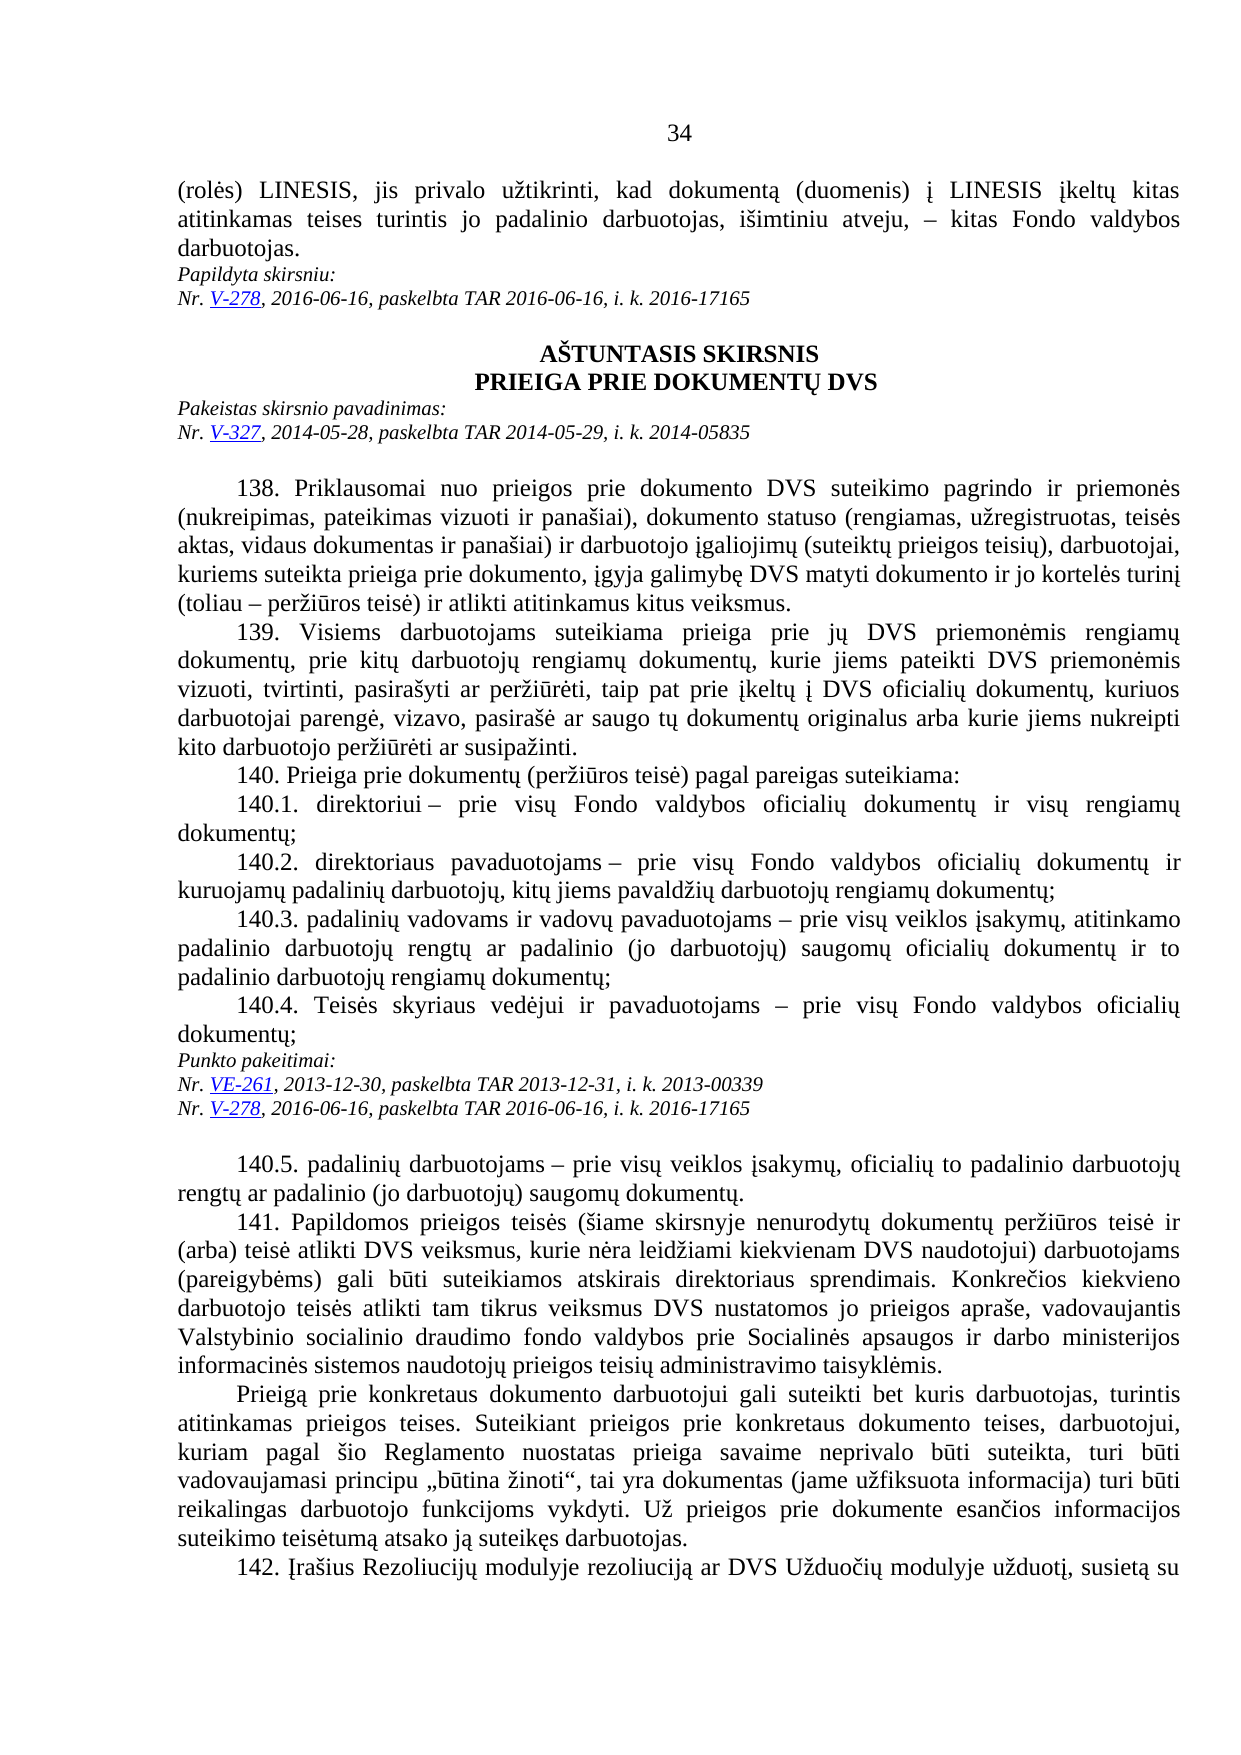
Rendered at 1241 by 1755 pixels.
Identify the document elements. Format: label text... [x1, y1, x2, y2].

text 140.3. padalinių vadovams ir vadovų pavaduotojams – prie visų veiklos įsakymų, atitinkamo padalinio darbuotojų rengtų ar padalinio (jo darbuotojų) saugomų oficialių dokumentų ir to padalinio darbuotojų rengiamų dokumentų; [177, 904, 1181, 991]
text Nr. VE-261, 2013-12-30, paskelbta TAR 2013-12-31, i. k. 2013-00339 [177, 1072, 1181, 1096]
text Nr. V-278, 2016-06-16, paskelbta TAR 2016-06-16, i. k. 2016-17165 [177, 286, 1181, 310]
text PRIEIGA PRIE DOKUMENTŲ DVS [177, 367, 1181, 396]
text AŠTUNTASIS skirsnis [177, 339, 1181, 367]
text 142. Įrašius Rezoliucijų modulyje rezoliuciją ar DVS Užduočių modulyje užduotį, susietą su [177, 1552, 1181, 1580]
text (rolės) LINESIS, jis privalo užtikrinti, kad dokumentą (duomenis) į LINESIS įkeltų kitas atitinkamas teises turintis jo padalinio darbuotojas, išimtiniu atveju, – kitas Fondo valdybos darbuotojas. [177, 176, 1181, 262]
text Nr. V-327, 2014-05-28, paskelbta TAR 2014-05-29, i. k. 2014-05835 [177, 420, 1181, 444]
text 140.2. direktoriaus pavaduotojams – prie visų Fondo valdybos oficialių dokumentų ir kuruojamų padalinių darbuotojų, kitų jiems pavaldžių darbuotojų rengiamų dokumentų; [177, 847, 1181, 904]
text Nr. V-278, 2016-06-16, paskelbta TAR 2016-06-16, i. k. 2016-17165 [177, 1096, 1181, 1120]
text 140.1. direktoriui – prie visų Fondo valdybos oficialių dokumentų ir visų rengiamų dokumentų; [177, 789, 1181, 847]
text Pakeistas skirsnio pavadinimas: [177, 396, 1181, 420]
text Papildyta skirsniu: [177, 262, 1181, 286]
text 140.5. padalinių darbuotojams – prie visų veiklos įsakymų, oficialių to padalinio darbuotojų rengtų ar padalinio (jo darbuotojų) saugomų dokumentų. [177, 1149, 1181, 1207]
text Punkto pakeitimai: [177, 1048, 1181, 1072]
text 139. Visiems darbuotojams suteikiama prieiga prie jų DVS priemonėmis rengiamų dokumentų, prie kitų darbuotojų rengiamų dokumentų, kurie jiems pateikti DVS priemonėmis vizuoti, tvirtinti, pasirašyti ar peržiūrėti, taip pat prie įkeltų į DVS oficialių dokumentų, kuriuos darbuotojai parengė, vizavo, pasirašė ar saugo tų dokumentų originalus arba kurie jiems nukreipti kito darbuotojo peržiūrėti ar susipažinti. [177, 617, 1181, 761]
text Prieigą prie konkretaus dokumento darbuotojui gali suteikti bet kuris darbuotojas, turintis atitinkamas prieigos teises. Suteikiant prieigos prie konkretaus dokumento teises, darbuotojui, kuriam pagal šio Reglamento nuostatas prieiga savaime neprivalo būti suteikta, turi būti vadovaujamasi principu „būtina žinoti“, tai yra dokumentas (jame užfiksuota informacija) turi būti reikalingas darbuotojo funkcijoms vykdyti. Už prieigos prie dokumente esančios informacijos suteikimo teisėtumą atsako ją suteikęs darbuotojas. [177, 1379, 1181, 1552]
text 140. Prieiga prie dokumentų (peržiūros teisė) pagal pareigas suteikiama: [177, 761, 1181, 789]
text 140.4. Teisės skyriaus vedėjui ir pavaduotojams – prie visų Fondo valdybos oficialių dokumentų; [177, 991, 1181, 1048]
text 141. Papildomos prieigos teisės (šiame skirsnyje nenurodytų dokumentų peržiūros teisė ir (arba) teisė atlikti DVS veiksmus, kurie nėra leidžiami kiekvienam DVS naudotojui) darbuotojams (pareigybėms) gali būti suteikiamos atskirais direktoriaus sprendimais. Konkrečios kiekvieno darbuotojo teisės atlikti tam tikrus veiksmus DVS nustatomos jo prieigos apraše, vadovaujantis Valstybinio socialinio draudimo fondo valdybos prie Socialinės apsaugos ir darbo ministerijos informacinės sistemos naudotojų prieigos teisių administravimo taisyklėmis. [177, 1207, 1181, 1379]
text 138. Priklausomai nuo prieigos prie dokumento DVS suteikimo pagrindo ir priemonės (nukreipimas, pateikimas vizuoti ir panašiai), dokumento statuso (rengiamas, užregistruotas, teisės aktas, vidaus dokumentas ir panašiai) ir darbuotojo įgaliojimų (suteiktų prieigos teisių), darbuotojai, kuriems suteikta prieiga prie dokumento, įgyja galimybę DVS matyti dokumento ir jo kortelės turinį (toliau – peržiūros teisė) ir atlikti atitinkamus kitus veiksmus. [177, 473, 1181, 617]
